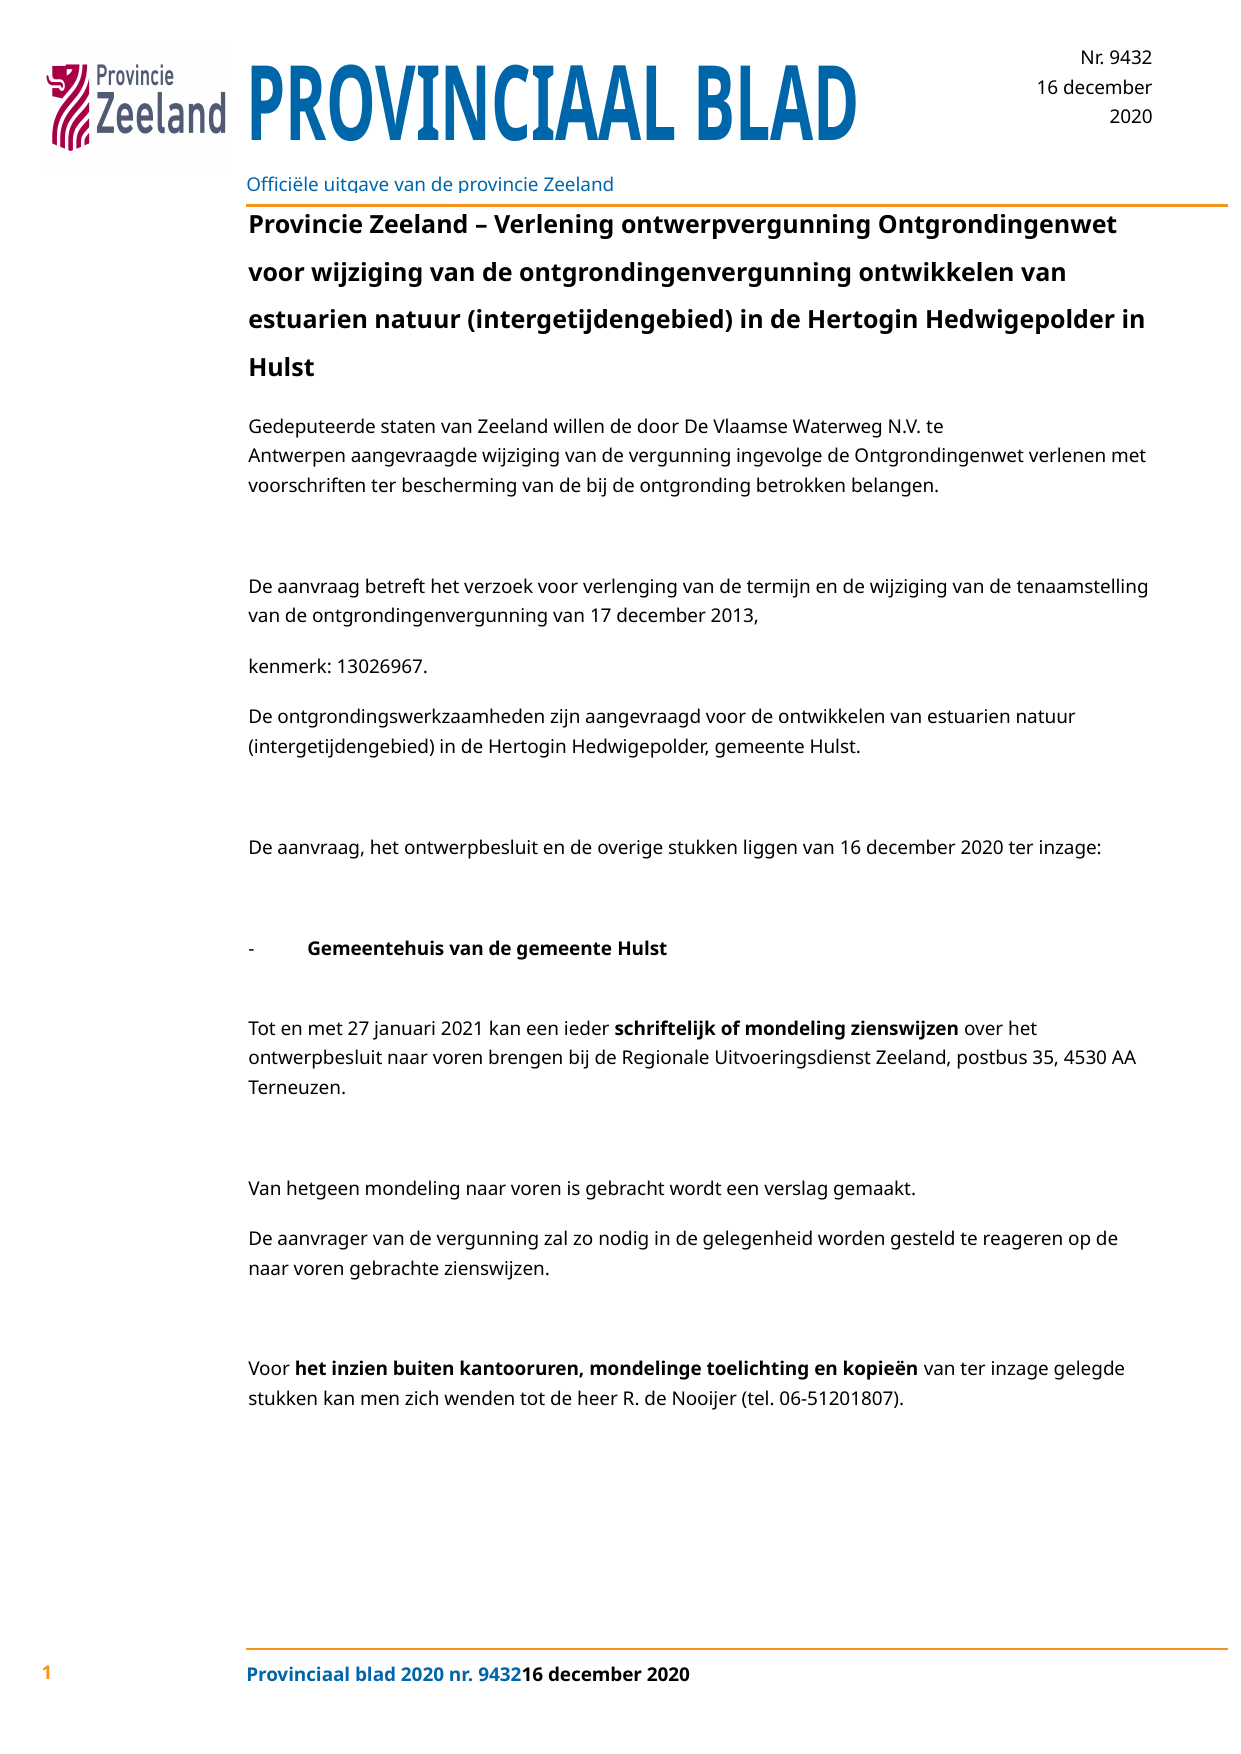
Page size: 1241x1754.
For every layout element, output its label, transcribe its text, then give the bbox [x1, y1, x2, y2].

text Provincie Zeeland – Verlening ontwerpvergunning Ontgrondingenwet voor wijziging van de ontgrondingenvergunning ontwikkelen van estuarien natuur (intergetijdengebied) in de Hertogin Hedwigepolder in Hulst [248, 207, 1152, 384]
text Van hetgeen mondeling naar voren is gebracht wordt een verslag gemaakt. [248, 1175, 1152, 1201]
text kenmerk: 13026967. [248, 653, 1152, 679]
text Voor het inzien buiten kantooruren, mondelinge toelichting en kopieën van ter inzage gelegde stukken kan men zich wenden tot de heer R. de Nooijer (tel. 06-51201807). [248, 1356, 1152, 1411]
text Tot en met 27 januari 2021 kan een ieder schriftelijk of mondeling zienswijzen over het ontwerpbesluit naar voren brengen bij de Regionale Uitvoeringsdienst Zeeland, postbus 35, 4530 AA Terneuzen. [248, 1015, 1152, 1100]
list Gemeentehuis van de gemeente Hulst [248, 935, 1152, 961]
text De ontgrondingswerkzaamheden zijn aangevraagd voor de ontwikkelen van estuarien natuur (intergetijdengebied) in de Hertogin Hedwigepolder, gemeente Hulst. [248, 703, 1152, 759]
text De aanvraag, het ontwerpbesluit en de overige stukken liggen van 16 december 2020 ter inzage: [248, 834, 1152, 860]
text Gedeputeerde staten van Zeeland willen de door De Vlaamse Waterweg N.V. te Antwerpen aangevraagde wijziging van de vergunning ingevolge de Ontgrondingenwet verlenen met voorschriften ter bescherming van de bij de ontgronding betrokken belangen. [248, 413, 1152, 498]
text De aanvraag betreft het verzoek voor verlenging van de termijn en de wijziging van de tenaamstelling van de ontgrondingenvergunning van 17 december 2013, [248, 573, 1152, 628]
text De aanvrager van de vergunning zal zo nodig in de gelegenheid worden gesteld te reageren op de naar voren gebrachte zienswijzen. [248, 1225, 1152, 1281]
picture [41, 47, 231, 172]
